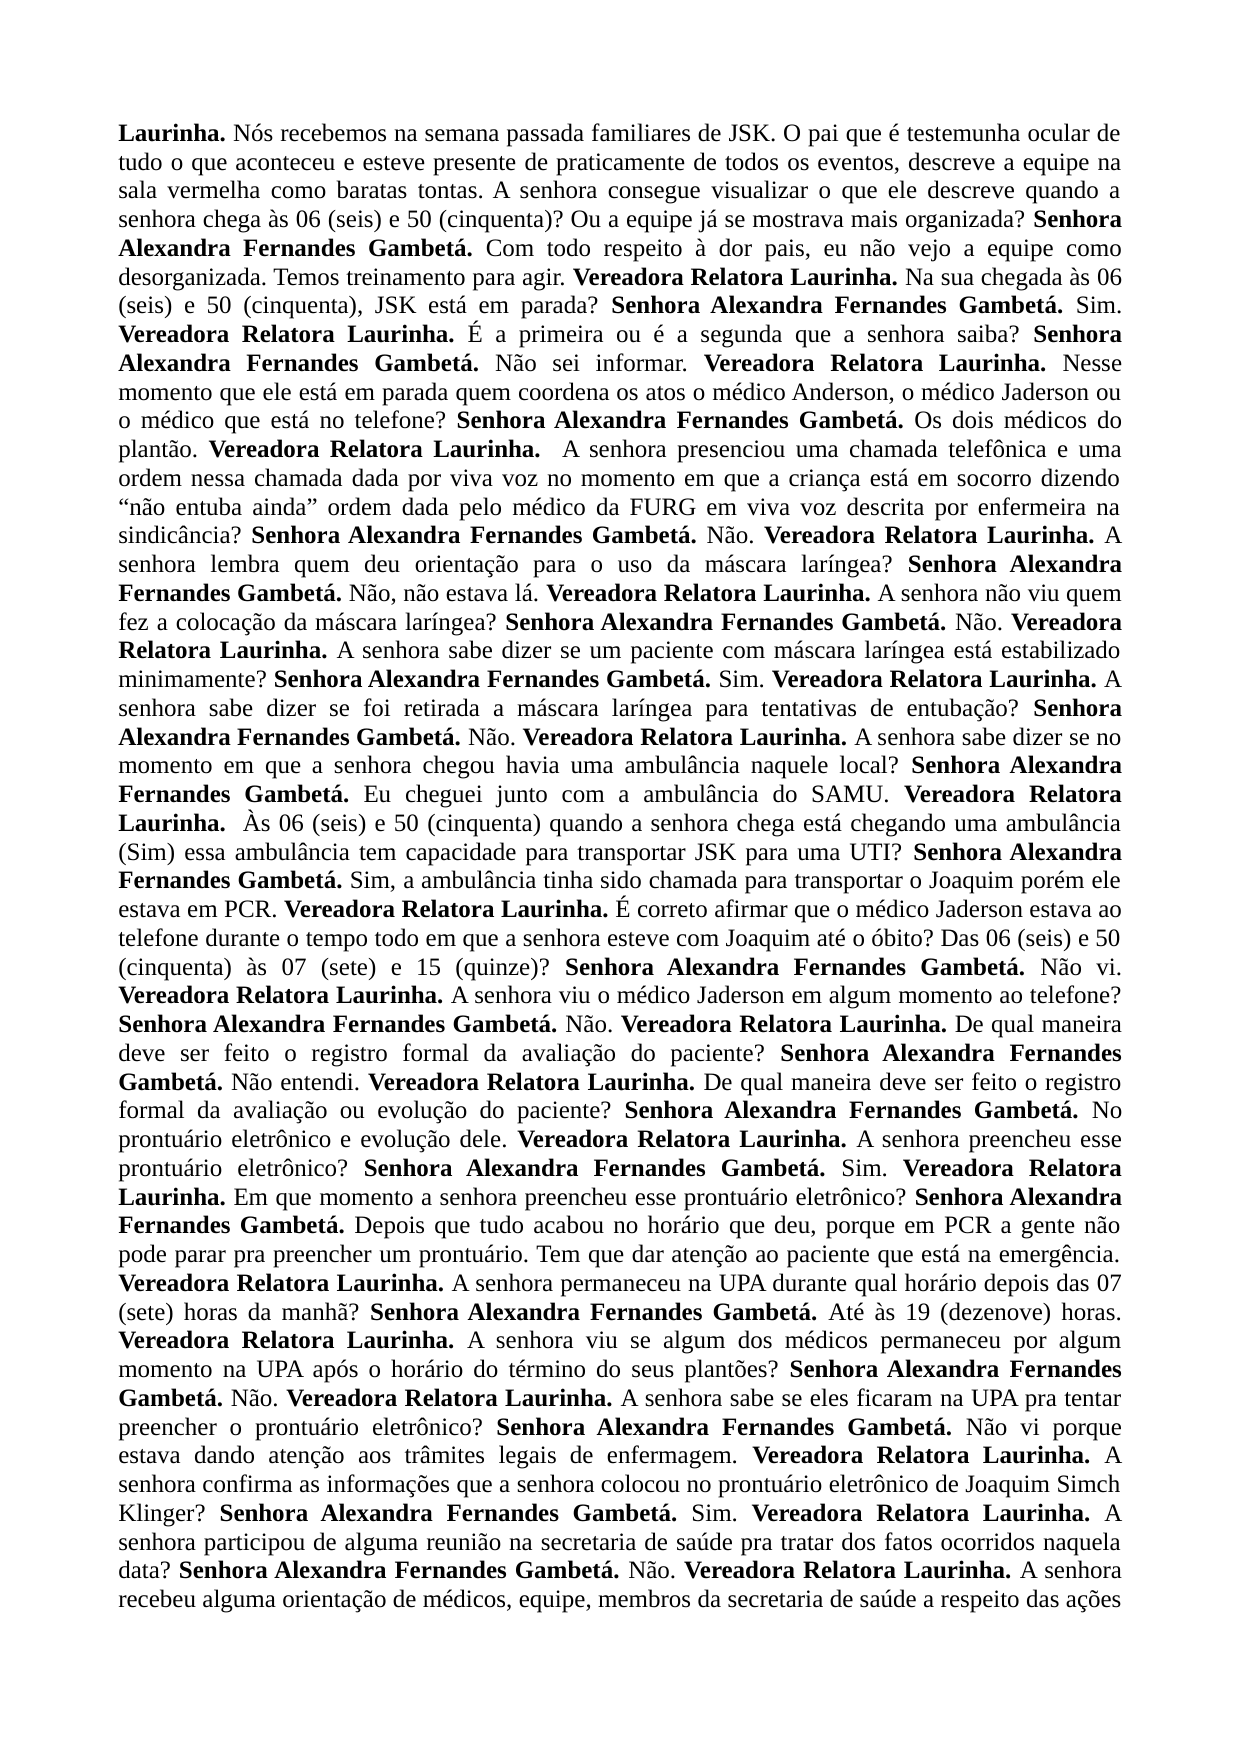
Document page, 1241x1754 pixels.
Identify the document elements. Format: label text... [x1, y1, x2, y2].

text Laurinha. Nós recebemos na semana passada familiares de JSK. O pai que é testemunha ocular de tudo o que aconteceu e esteve presente de praticamente de todos os eventos, descreve a equipe na sala vermelha como baratas tontas. A senhora consegue visualizar o que ele descreve quando a senhora chega às 06 (seis) e 50 (cinquenta)? Ou a equipe já se mostrava mais organizada? Senhora Alexandra Fernandes Gambetá. Com todo respeito à dor pais, eu não vejo a equipe como desorganizada. Temos treinamento para agir. Vereadora Relatora Laurinha. Na sua chegada às 06 (seis) e 50 (cinquenta), JSK está em parada? Senhora Alexandra Fernandes Gambetá. Sim. Vereadora Relatora Laurinha. É a primeira ou é a segunda que a senhora saiba? Senhora Alexandra Fernandes Gambetá. Não sei informar. Vereadora Relatora Laurinha. Nesse momento que ele está em parada quem coordena os atos o médico Anderson, o médico Jaderson ou o médico que está no telefone? Senhora Alexandra Fernandes Gambetá. Os dois médicos do plantão. Vereadora Relatora Laurinha. A senhora presenciou uma chamada telefônica e uma ordem nessa chamada dada por viva voz no momento em que a criança está em socorro dizendo “não entuba ainda” ordem dada pelo médico da FURG em viva voz descrita por enfermeira na sindicância? Senhora Alexandra Fernandes Gambetá. Não. Vereadora Relatora Laurinha. A senhora lembra quem deu orientação para o uso da máscara laríngea? Senhora Alexandra Fernandes Gambetá. Não, não estava lá. Vereadora Relatora Laurinha. A senhora não viu quem fez a colocação da máscara laríngea? Senhora Alexandra Fernandes Gambetá. Não. Vereadora Relatora Laurinha. A senhora sabe dizer se um paciente com máscara laríngea está estabilizado minimamente? Senhora Alexandra Fernandes Gambetá. Sim. Vereadora Relatora Laurinha. A senhora sabe dizer se foi retirada a máscara laríngea para tentativas de entubação? Senhora Alexandra Fernandes Gambetá. Não. Vereadora Relatora Laurinha. A senhora sabe dizer se no momento em que a senhora chegou havia uma ambulância naquele local? Senhora Alexandra Fernandes Gambetá. Eu cheguei junto com a ambulância do SAMU. Vereadora Relatora Laurinha. Às 06 (seis) e 50 (cinquenta) quando a senhora chega está chegando uma ambulância (Sim) essa ambulância tem capacidade para transportar JSK para uma UTI? Senhora Alexandra Fernandes Gambetá. Sim, a ambulância tinha sido chamada para transportar o Joaquim porém ele estava em PCR. Vereadora Relatora Laurinha. É correto afirmar que o médico Jaderson estava ao telefone durante o tempo todo em que a senhora esteve com Joaquim até o óbito? Das 06 (seis) e 50 (cinquenta) às 07 (sete) e 15 (quinze)? Senhora Alexandra Fernandes Gambetá. Não vi. Vereadora Relatora Laurinha. A senhora viu o médico Jaderson em algum momento ao telefone? Senhora Alexandra Fernandes Gambetá. Não. Vereadora Relatora Laurinha. De qual maneira deve ser feito o registro formal da avaliação do paciente? Senhora Alexandra Fernandes Gambetá. Não entendi. Vereadora Relatora Laurinha. De qual maneira deve ser feito o registro formal da avaliação ou evolução do paciente? Senhora Alexandra Fernandes Gambetá. No prontuário eletrônico e evolução dele. Vereadora Relatora Laurinha. A senhora preencheu esse prontuário eletrônico? Senhora Alexandra Fernandes Gambetá. Sim. Vereadora Relatora Laurinha. Em que momento a senhora preencheu esse prontuário eletrônico? Senhora Alexandra Fernandes Gambetá. Depois que tudo acabou no horário que deu, porque em PCR a gente não pode parar pra preencher um prontuário. Tem que dar atenção ao paciente que está na emergência. Vereadora Relatora Laurinha. A senhora permaneceu na UPA durante qual horário depois das 07 (sete) horas da manhã? Senhora Alexandra Fernandes Gambetá. Até às 19 (dezenove) horas. Vereadora Relatora Laurinha. A senhora viu se algum dos médicos permaneceu por algum momento na UPA após o horário do término do seus plantões? Senhora Alexandra Fernandes Gambetá. Não. Vereadora Relatora Laurinha. A senhora sabe se eles ficaram na UPA pra tentar preencher o prontuário eletrônico? Senhora Alexandra Fernandes Gambetá. Não vi porque estava dando atenção aos trâmites legais de enfermagem. Vereadora Relatora Laurinha. A senhora confirma as informações que a senhora colocou no prontuário eletrônico de Joaquim Simch Klinger? Senhora Alexandra Fernandes Gambetá. Sim. Vereadora Relatora Laurinha. A senhora participou de alguma reunião na secretaria de saúde pra tratar dos fatos ocorridos naquela data? Senhora Alexandra Fernandes Gambetá. Não. Vereadora Relatora Laurinha. A senhora recebeu alguma orientação de médicos, equipe, membros da secretaria de saúde a respeito das ações [118, 118, 1122, 1613]
